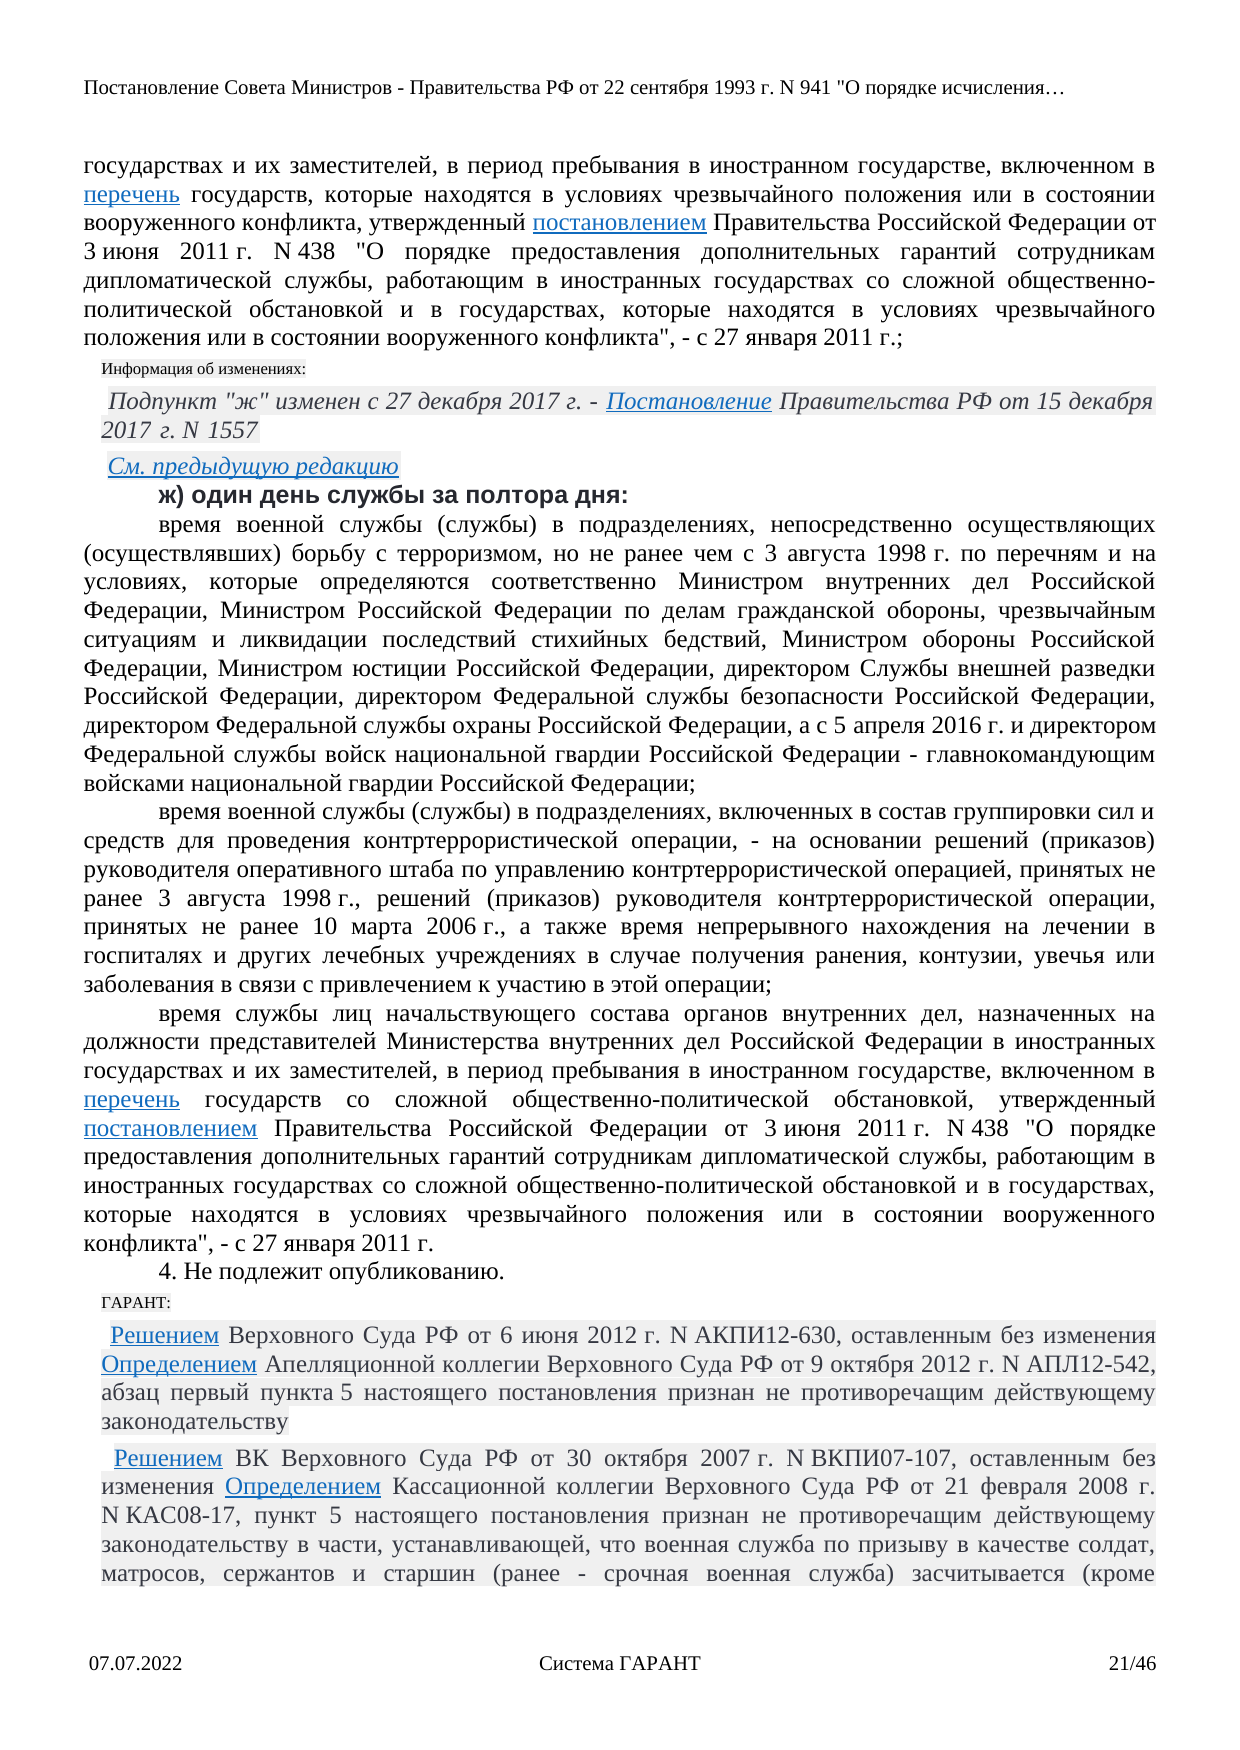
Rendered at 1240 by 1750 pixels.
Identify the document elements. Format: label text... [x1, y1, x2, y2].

text время военной службы (службы) в подразделениях, непосредственно осуществляющих (осуществлявших) борьбу с терроризмом, но не ранее чем с 3 августа 1998 г. по перечням и на условиях, которые определяются соответственно Министром внутренних дел Российской Федерации, Министром Российской Федерации по делам гражданской обороны, чрезвычайным ситуациям и ликвидации последствий стихийных бедствий, Министром обороны Российской Федерации, Министром юстиции Российской Федерации, директором Службы внешней разведки Российской Федерации, директором Федеральной службы безопасности Российской Федерации, директором Федеральной службы охраны Российской Федерации, а с 5 апреля 2016 г. и директором Федеральной службы войск национальной гвардии Российской Федерации - главнокомандующим войсками национальной гвардии Российской Федерации; [83, 509, 1156, 796]
text ГАРАНТ: [101, 1293, 1156, 1312]
text государствах и их заместителей, в период пребывания в иностранном государстве, включенном в перечень государств, которые находятся в условиях чрезвычайного положения или в состоянии вооруженного конфликта, утвержденный постановлением Правительства Российской Федерации от 3 июня 2011 г. N 438 "О порядке предоставления дополнительных гарантий сотрудникам дипломатической службы, работающим в иностранных государствах со сложной общественно-политической обстановкой и в государствах, которые находятся в условиях чрезвычайного положения или в состоянии вооруженного конфликта", - с 27 января 2011 г.; [83, 150, 1156, 351]
text Информация об изменениях: [101, 359, 1156, 378]
text Решением Верховного Суда РФ от 6 июня 2012 г. N АКПИ12-630, оставленным без изменения Определением Апелляционной коллегии Верховного Суда РФ от 9 октября 2012 г. N АПЛ12-542, абзац первый пункта 5 настоящего постановления признан не противоречащим действующему законодательству [101, 1320, 1156, 1435]
text Подпункт "ж" изменен с 27 декабря 2017 г. - Постановление Правительства РФ от 15 декабря 2017 г. N 1557 [101, 386, 1156, 443]
text время службы лиц начальствующего состава органов внутренних дел, назначенных на должности представителей Министерства внутренних дел Российской Федерации в иностранных государствах и их заместителей, в период пребывания в иностранном государстве, включенном в перечень государств со сложной общественно-политической обстановкой, утвержденный постановлением Правительства Российской Федерации от 3 июня 2011 г. N 438 "О порядке предоставления дополнительных гарантий сотрудникам дипломатической службы, работающим в иностранных государствах со сложной общественно-политической обстановкой и в государствах, которые находятся в условиях чрезвычайного положения или в состоянии вооруженного конфликта", - с 27 января 2011 г. [83, 998, 1156, 1256]
text ж) один день службы за полтора дня: [83, 480, 1156, 509]
text Решением ВК Верховного Суда РФ от 30 октября 2007 г. N ВКПИ07-107, оставленным без изменения Определением Кассационной коллегии Верховного Суда РФ от 21 февраля 2008 г. N КАС08-17, пункт 5 настоящего постановления признан не противоречащим действующему законодательству в части, устанавливающей, что военная служба по призыву в качестве солдат, матросов, сержантов и старшин (ранее - срочная военная служба) засчитывается (кроме [101, 1443, 1156, 1586]
text 4. Не подлежит опубликованию. [83, 1256, 1156, 1285]
text См. предыдущую редакцию [101, 451, 1156, 480]
text время военной службы (службы) в подразделениях, включенных в состав группировки сил и средств для проведения контртеррористической операции, - на основании решений (приказов) руководителя оперативного штаба по управлению контртеррористической операцией, принятых не ранее 3 августа 1998 г., решений (приказов) руководителя контртеррористической операции, принятых не ранее 10 марта 2006 г., а также время непрерывного нахождения на лечении в госпиталях и других лечебных учреждениях в случае получения ранения, контузии, увечья или заболевания в связи с привлечением к участию в этой операции; [83, 796, 1156, 998]
